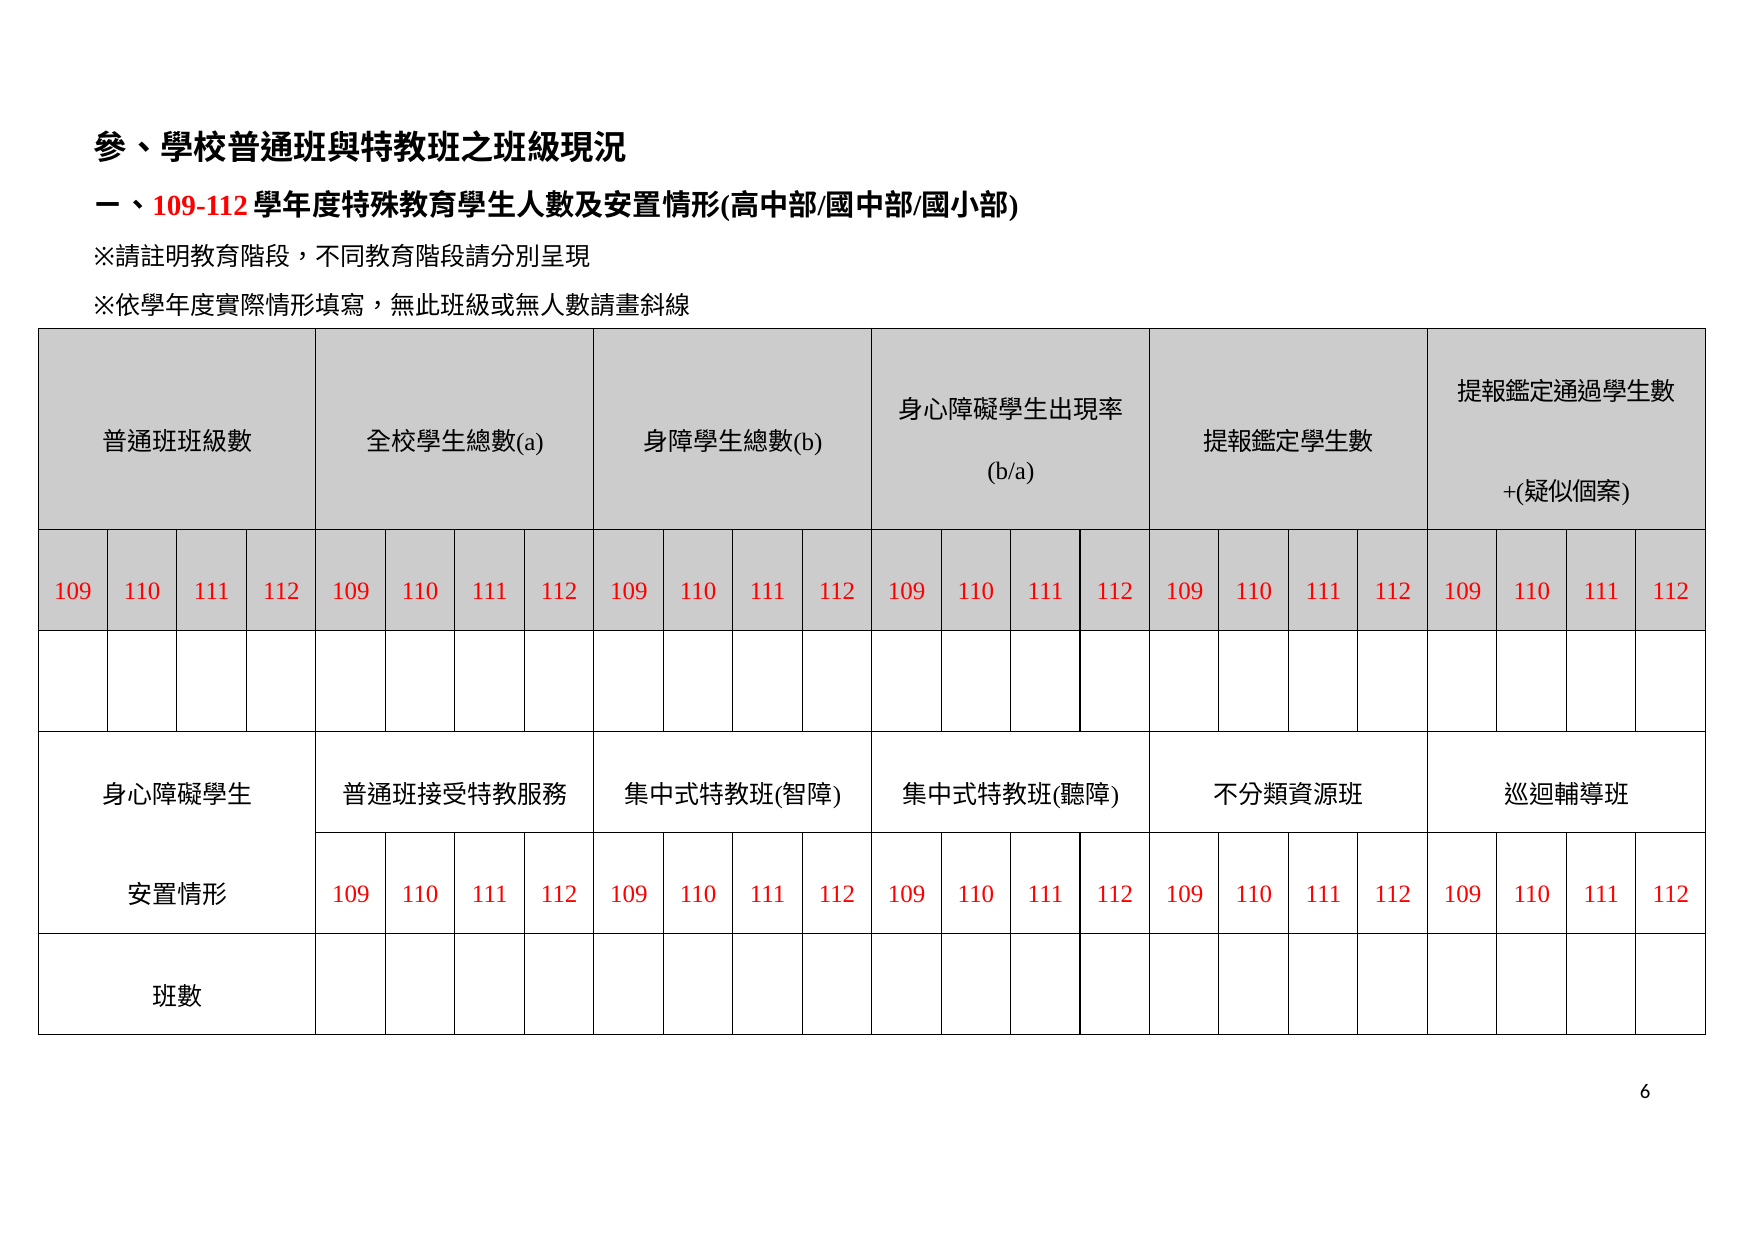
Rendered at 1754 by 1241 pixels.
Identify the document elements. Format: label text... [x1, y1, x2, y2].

table_cell [39, 631, 107, 731]
table_cell 112 [525, 833, 593, 933]
table_cell [803, 934, 871, 1034]
table_cell 109 [594, 530, 663, 630]
table_cell 110 [1219, 833, 1288, 933]
table_cell 110 [1219, 530, 1288, 630]
table_cell [1428, 934, 1496, 1034]
table_cell [1358, 934, 1427, 1034]
table_cell 109 [1428, 530, 1496, 630]
table_cell 112 [1081, 833, 1149, 933]
table_cell 111 [733, 530, 802, 630]
table_cell [386, 934, 454, 1034]
table_cell [1011, 631, 1079, 731]
table_cell [942, 631, 1010, 731]
table_cell 不分類資源班 [1150, 732, 1427, 832]
table_cell [386, 631, 454, 731]
table_cell 110 [664, 530, 732, 630]
table_cell [1081, 934, 1149, 1034]
table_cell 109 [872, 530, 941, 630]
table_cell 112 [1636, 530, 1705, 630]
table_cell [664, 934, 732, 1034]
table_cell [733, 631, 802, 731]
table_cell [177, 631, 246, 731]
table_header 身障學生總數(b) [594, 329, 871, 529]
table_cell 112 [1358, 530, 1427, 630]
table_cell 109 [594, 833, 663, 933]
table_cell [1358, 631, 1427, 731]
table_cell 110 [386, 833, 454, 933]
table_cell 巡迴輔導班 [1428, 732, 1705, 832]
table_cell [1428, 631, 1496, 731]
table_cell 112 [247, 530, 315, 630]
text ※依學年度實際情形填寫，無此班級或無人數請畫斜線 [94, 285, 1650, 321]
table_cell 集中式特教班(智障) [594, 732, 871, 832]
table_cell 112 [803, 833, 871, 933]
table_cell 112 [525, 530, 593, 630]
table_cell [1011, 934, 1079, 1034]
table_header 普通班班級數 [39, 329, 315, 529]
table_cell [872, 934, 941, 1034]
table_cell 112 [803, 530, 871, 630]
table_cell [1150, 631, 1218, 731]
table_cell 110 [942, 833, 1010, 933]
table_cell [1150, 934, 1218, 1034]
table_cell [1081, 631, 1149, 731]
table_cell [942, 934, 1010, 1034]
table_cell 111 [455, 530, 524, 630]
table_cell 109 [316, 833, 385, 933]
table_cell 109 [872, 833, 941, 933]
table_cell 班數 [39, 934, 315, 1034]
text ※請註明教育階段，不同教育階段請分別呈現 [94, 236, 1650, 273]
table_cell [455, 934, 524, 1034]
table_header 提報鑑定通過學生數 +(疑似個案) [1428, 329, 1705, 529]
table_cell 普通班接受特教服務 [316, 732, 593, 832]
table_cell 112 [1358, 833, 1427, 933]
table_cell [1567, 934, 1635, 1034]
table_cell 109 [39, 530, 107, 630]
table_cell [316, 934, 385, 1034]
table_cell 身心障礙學生 安置情形 [39, 732, 315, 933]
table_cell 110 [942, 530, 1010, 630]
table_cell 110 [664, 833, 732, 933]
table_cell [1636, 631, 1705, 731]
table_cell [1636, 934, 1705, 1034]
table_cell [733, 934, 802, 1034]
table_cell [525, 631, 593, 731]
table_cell [1289, 631, 1357, 731]
table_cell 109 [1150, 833, 1218, 933]
table_cell 111 [455, 833, 524, 933]
table_cell 111 [1567, 833, 1635, 933]
table_cell 112 [1636, 833, 1705, 933]
text 參、學校普通班與特教班之班級現況 [94, 121, 1650, 169]
table_header 提報鑑定學生數 [1150, 329, 1427, 529]
table_cell 110 [1497, 833, 1566, 933]
table_cell [664, 631, 732, 731]
table_cell [594, 934, 663, 1034]
table_cell 111 [1011, 833, 1079, 933]
table_cell [1219, 631, 1288, 731]
table_cell 109 [316, 530, 385, 630]
table_cell 110 [108, 530, 176, 630]
table_cell 111 [1567, 530, 1635, 630]
table_cell 集中式特教班(聽障) [872, 732, 1149, 832]
table_cell 111 [1011, 530, 1079, 630]
table_cell [872, 631, 941, 731]
table_cell 110 [1497, 530, 1566, 630]
table_cell [594, 631, 663, 731]
table_cell [455, 631, 524, 731]
table_cell [525, 934, 593, 1034]
table_cell 110 [386, 530, 454, 630]
table_cell [1219, 934, 1288, 1034]
table_cell 111 [733, 833, 802, 933]
table_cell 111 [177, 530, 246, 630]
table_header 全校學生總數(a) [316, 329, 593, 529]
table_cell 111 [1289, 530, 1357, 630]
table_cell 109 [1150, 530, 1218, 630]
text ㄧ、109-112學年度特殊教育學生人數及安置情形(高中部/國中部/國小部) [94, 182, 1650, 224]
table_cell 111 [1289, 833, 1357, 933]
table_cell 109 [1428, 833, 1496, 933]
table_cell [1567, 631, 1635, 731]
table_cell [108, 631, 176, 731]
table_cell [316, 631, 385, 731]
table_cell [1497, 631, 1566, 731]
table_header 身心障礙學生出現率(b/a) [872, 329, 1149, 529]
table_cell [803, 631, 871, 731]
table_cell [247, 631, 315, 731]
table_cell [1289, 934, 1357, 1034]
table_cell [1497, 934, 1566, 1034]
table_cell 112 [1081, 530, 1149, 630]
